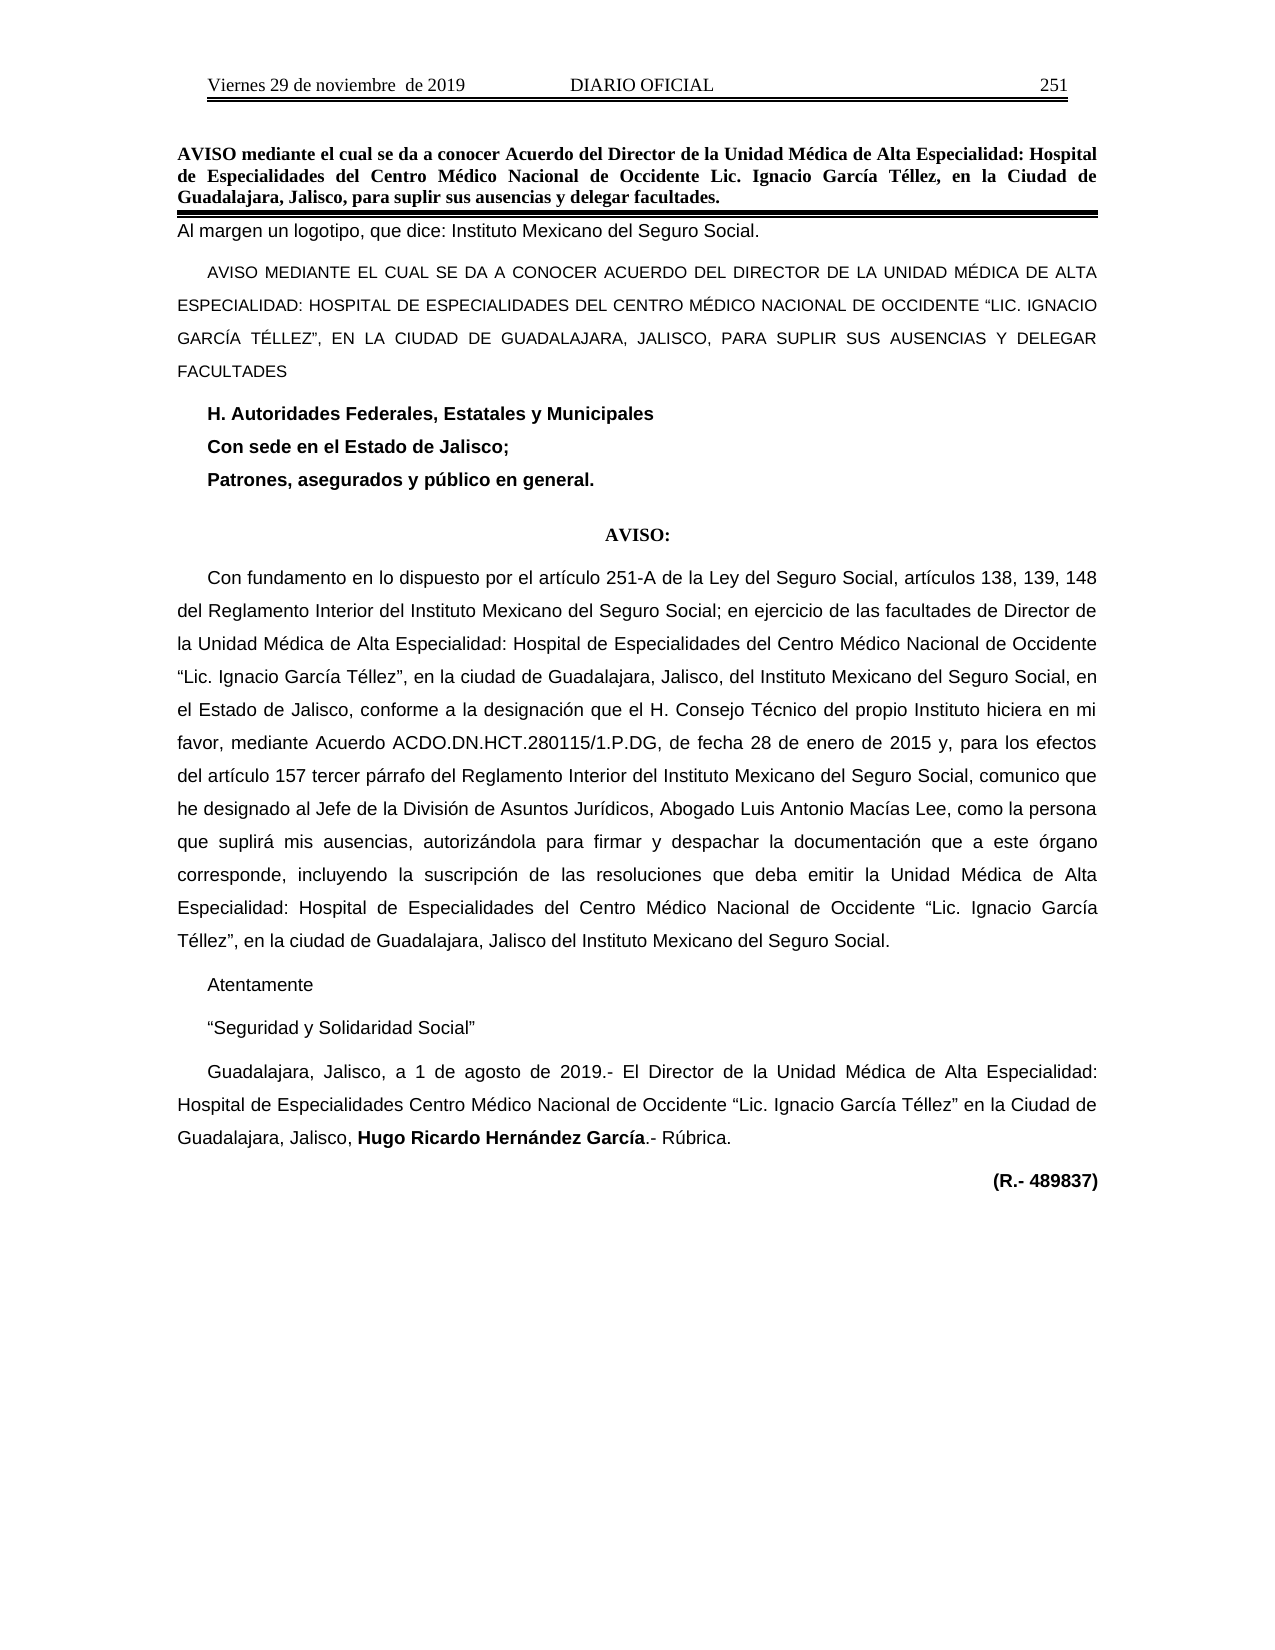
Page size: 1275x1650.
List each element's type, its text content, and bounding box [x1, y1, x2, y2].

text “Seguridad y Solidaridad Social” [177, 1008, 1098, 1041]
text AVISO MEDIANTE EL CUAL SE DA A CONOCER ACUERDO DEL DIRECTOR DE LA UNIDAD MÉDICA DE ALTA ESPECIALIDAD: HOSPITAL DE ESPECIALIDADES DEL CENTRO MÉDICO NACIONAL DE OCCIDENTE “LIC. IGNACIO GARCÍA TÉLLEZ”, EN LA CIUDAD DE GUADALAJARA, JALISCO, PARA SUPLIR SUS AUSENCIAS Y DELEGAR FACULTADES [177, 252, 1098, 384]
text Con sede en el Estado de Jalisco; [177, 427, 1098, 461]
text AVISO mediante el cual se da a conocer Acuerdo del Director de la Unidad Médica de Alta Especialidad: Hospital de Especialidades del Centro Médico Nacional de Occidente Lic. Ignacio García Téllez, en la Ciudad de Guadalajara, Jalisco, para suplir sus ausencias y delegar facultades. [177, 143, 1098, 210]
text Guadalajara, Jalisco, a 1 de agosto de 2019.- El Director de la Unidad Médica de Alta Especialidad: Hospital de Especialidades Centro Médico Nacional de Occidente “Lic. Ignacio García Téllez” en la Ciudad de Guadalajara, Jalisco, Hugo Ricardo Hernández García.- Rúbrica. [177, 1052, 1098, 1151]
text Patrones, asegurados y público en general. [177, 461, 1098, 493]
text Con fundamento en lo dispuesto por el artículo 251-A de la Ley del Seguro Social, artículos 138, 139, 148 del Reglamento Interior del Instituto Mexicano del Seguro Social; en ejercicio de las facultades de Director de la Unidad Médica de Alta Especialidad: Hospital de Especialidades del Centro Médico Nacional de Occidente “Lic. Ignacio García Téllez”, en la ciudad de Guadalajara, Jalisco, del Instituto Mexicano del Seguro Social, en el Estado de Jalisco, conforme a la designación que el H. Consejo Técnico del propio Instituto hiciera en mi favor, mediante Acuerdo ACDO.DN.HCT.280115/1.P.DG, de fecha 28 de enero de 2015 y, para los efectos del artículo 157 tercer párrafo del Reglamento Interior del Instituto Mexicano del Seguro Social, comunico que he designado al Jefe de la División de Asuntos Jurídicos, Abogado Luis Antonio Macías Lee, como la persona que suplirá mis ausencias, autorizándola para firmar y despachar la documentación que a este órgano corresponde, incluyendo la suscripción de las resoluciones que deba emitir la Unidad Médica de Alta Especialidad: Hospital de Especialidades del Centro Médico Nacional de Occidente “Lic. Ignacio García Téllez”, en la ciudad de Guadalajara, Jalisco del Instituto Mexicano del Seguro Social. [177, 558, 1098, 954]
text Atentamente [177, 965, 1098, 998]
text H. Autoridades Federales, Estatales y Municipales [177, 394, 1098, 427]
text (R.- 489837) [177, 1162, 1098, 1194]
text AVISO: [177, 514, 1098, 548]
text Al margen un logotipo, que dice: Instituto Mexicano del Seguro Social. [177, 218, 1098, 241]
